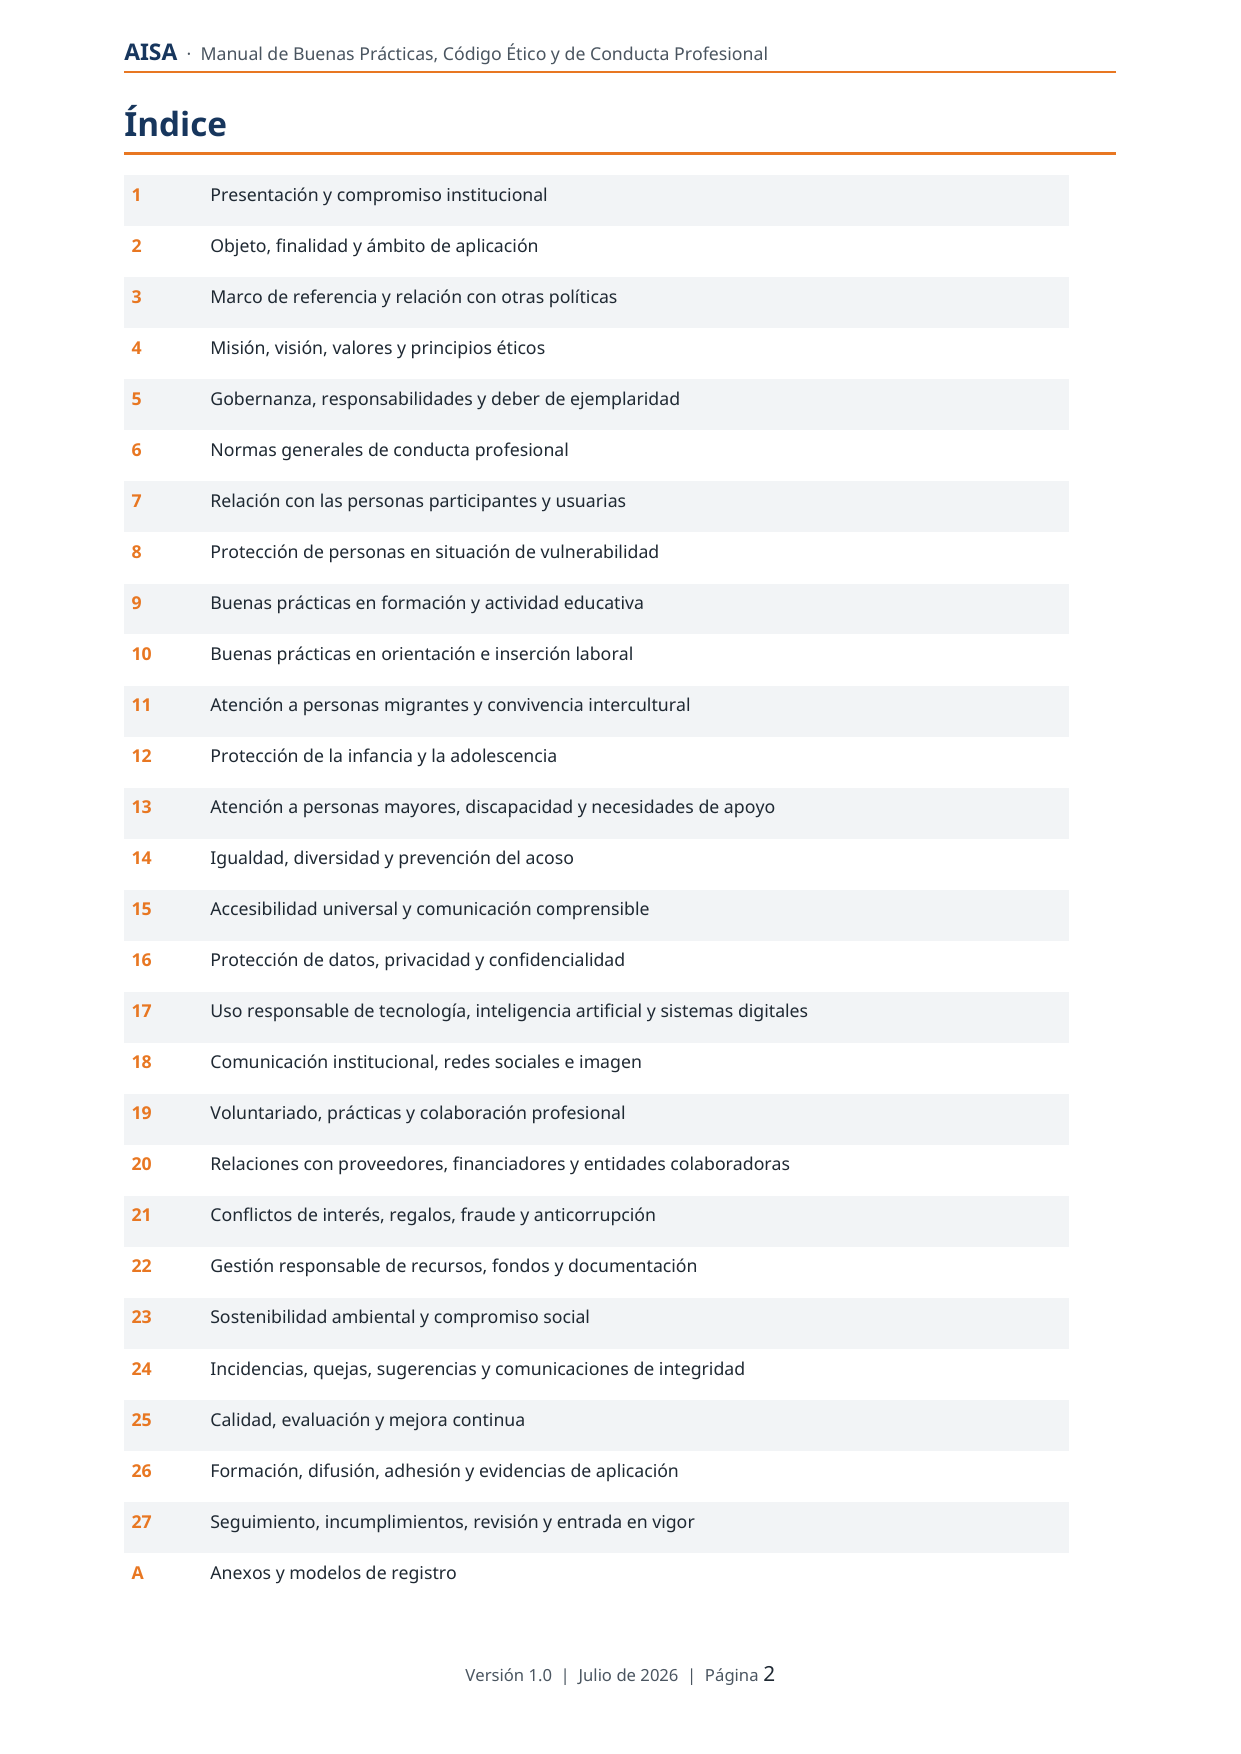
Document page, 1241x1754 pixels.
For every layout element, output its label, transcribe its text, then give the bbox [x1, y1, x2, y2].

table_cell 7 [124, 481, 201, 532]
table_cell Protección de datos, privacidad y confidencialidad [201, 941, 1069, 992]
table_cell [1069, 1298, 1116, 1349]
table_cell [1069, 277, 1116, 328]
table_cell 23 [124, 1298, 201, 1349]
subtitle Índice [124, 100, 1116, 152]
table_cell [1069, 379, 1116, 430]
table_cell 12 [124, 737, 201, 788]
table_cell Conflictos de interés, regalos, fraude y anticorrupción [201, 1196, 1069, 1247]
table_cell [1069, 635, 1116, 686]
table_cell Normas generales de conducta profesional [201, 430, 1069, 481]
table_cell 14 [124, 839, 201, 890]
table_cell [1069, 1451, 1116, 1502]
table_cell Buenas prácticas en formación y actividad educativa [201, 584, 1069, 634]
table_header [1069, 175, 1116, 226]
table_cell Comunicación institucional, redes sociales e imagen [201, 1043, 1069, 1094]
table_cell Formación, difusión, adhesión y evidencias de aplicación [201, 1451, 1069, 1502]
table_cell [1069, 788, 1116, 839]
table_header 1 [124, 175, 201, 226]
table_cell Accesibilidad universal y comunicación comprensible [201, 890, 1069, 941]
table_cell Relaciones con proveedores, financiadores y entidades colaboradoras [201, 1145, 1069, 1196]
table_cell [1069, 941, 1116, 992]
table_cell A [124, 1553, 201, 1604]
table_cell 19 [124, 1094, 201, 1145]
table_cell 21 [124, 1196, 201, 1247]
table_cell Seguimiento, incumplimientos, revisión y entrada en vigor [201, 1502, 1069, 1553]
table_cell 20 [124, 1145, 201, 1196]
table_cell [1069, 226, 1116, 277]
table_cell [1069, 328, 1116, 379]
table_cell Incidencias, quejas, sugerencias y comunicaciones de integridad [201, 1349, 1069, 1400]
table_cell [1069, 1247, 1116, 1298]
table_cell [1069, 737, 1116, 788]
table_cell 25 [124, 1400, 201, 1451]
table_cell Protección de personas en situación de vulnerabilidad [201, 533, 1069, 583]
table_cell 24 [124, 1349, 201, 1400]
table_cell Anexos y modelos de registro [201, 1553, 1069, 1604]
table_cell 10 [124, 635, 201, 686]
table_cell Objeto, finalidad y ámbito de aplicación [201, 226, 1069, 277]
table_cell [1069, 1145, 1116, 1196]
table_cell Gestión responsable de recursos, fondos y documentación [201, 1247, 1069, 1298]
table_cell 3 [124, 277, 201, 328]
table_cell [1069, 839, 1116, 890]
table_cell 22 [124, 1247, 201, 1298]
table_cell [1069, 1196, 1116, 1247]
table_cell 15 [124, 890, 201, 941]
table_cell Protección de la infancia y la adolescencia [201, 737, 1069, 788]
table_cell [1069, 1553, 1116, 1604]
table_cell Relación con las personas participantes y usuarias [201, 481, 1069, 532]
table_cell Igualdad, diversidad y prevención del acoso [201, 839, 1069, 890]
table_cell 9 [124, 584, 201, 634]
table_cell Uso responsable de tecnología, inteligencia artificial y sistemas digitales [201, 992, 1069, 1043]
table_header Presentación y compromiso institucional [201, 175, 1069, 226]
table_cell 16 [124, 941, 201, 992]
table_cell 27 [124, 1502, 201, 1553]
table_cell [1069, 430, 1116, 481]
table_cell [1069, 481, 1116, 532]
table_cell Atención a personas mayores, discapacidad y necesidades de apoyo [201, 788, 1069, 839]
table_cell [1069, 1400, 1116, 1451]
table_cell Misión, visión, valores y principios éticos [201, 328, 1069, 379]
table_cell [1069, 992, 1116, 1043]
table_cell [1069, 890, 1116, 941]
table_cell Calidad, evaluación y mejora continua [201, 1400, 1069, 1451]
table_cell 6 [124, 430, 201, 481]
table_cell [1069, 1349, 1116, 1400]
table_cell [1069, 584, 1116, 634]
table_cell Atención a personas migrantes y convivencia intercultural [201, 686, 1069, 737]
table_cell 13 [124, 788, 201, 839]
table_cell [1069, 1043, 1116, 1094]
table_cell 2 [124, 226, 201, 277]
table_cell [1069, 533, 1116, 583]
table_cell Sostenibilidad ambiental y compromiso social [201, 1298, 1069, 1349]
table_cell [1069, 1094, 1116, 1145]
table_cell 11 [124, 686, 201, 737]
table_cell 18 [124, 1043, 201, 1094]
table_cell [1069, 1502, 1116, 1553]
table_cell 17 [124, 992, 201, 1043]
table_cell [1069, 686, 1116, 737]
table_cell 5 [124, 379, 201, 430]
table_cell 4 [124, 328, 201, 379]
table_cell Gobernanza, responsabilidades y deber de ejemplaridad [201, 379, 1069, 430]
table_cell 8 [124, 533, 201, 583]
table_cell Buenas prácticas en orientación e inserción laboral [201, 635, 1069, 686]
table_cell Marco de referencia y relación con otras políticas [201, 277, 1069, 328]
table_cell 26 [124, 1451, 201, 1502]
table_cell Voluntariado, prácticas y colaboración profesional [201, 1094, 1069, 1145]
